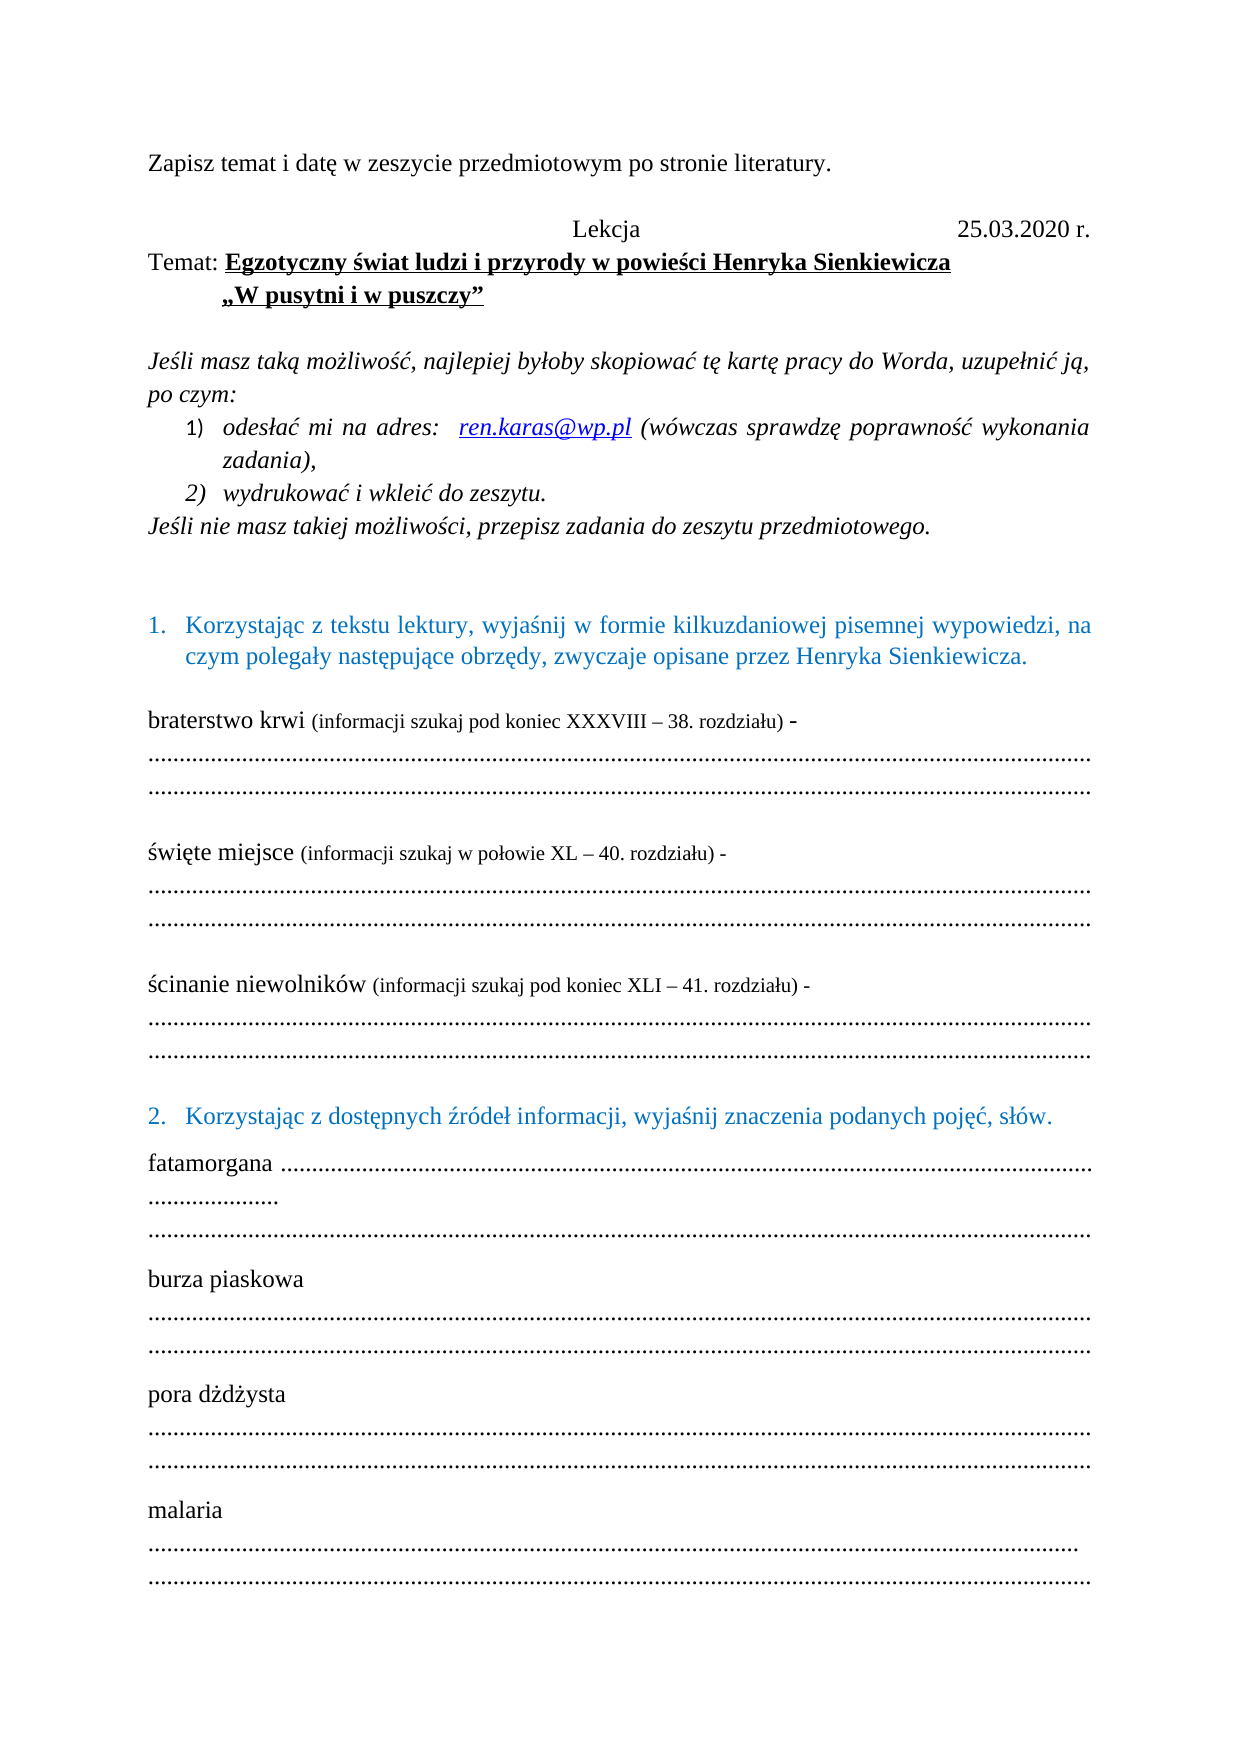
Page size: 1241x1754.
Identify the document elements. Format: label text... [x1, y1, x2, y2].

text ....................................................................................................................................................... [148, 771, 1093, 799]
text ....................................................................................................................................................... [148, 1412, 1093, 1441]
text ....................................................................................................................................................... [148, 870, 1093, 898]
text ....................................................................................................................................................... [148, 1330, 1093, 1358]
text ....................................................................................................................................................... [148, 1561, 1093, 1589]
text Lekcja 25.03.2020 r. Temat: Egzotyczny świat ludzi i przyrody w powieści Henryka Sienkiewicza [148, 214, 1093, 275]
text Jeśli masz taką możliwość, najlepiej byłoby skopiować tę kartę pracy do Worda, uzupełnić ją, po czym: [148, 346, 1093, 407]
text malaria [148, 1495, 1093, 1523]
text braterstwo krwi (informacji szukaj pod koniec XXXVIII – 38. rozdziału) - [148, 705, 1093, 733]
list Korzystając z dostępnych źródeł informacji, wyjaśnij znaczenia podanych pojęć, słów. [148, 1101, 1093, 1130]
text święte miejsce (informacji szukaj w połowie XL – 40. rozdziału) - [148, 837, 1093, 866]
text „W pusytni i w puszczy” [148, 280, 1093, 308]
list odesłać mi na adres: ren.karas@wp.pl (wówczas sprawdzę poprawność wykonania zadania), [185, 412, 1093, 474]
text ścinanie niewolników (informacji szukaj pod koniec XLI – 41. rozdziału) - [148, 969, 1093, 998]
text ....................................................................................................................................................... [148, 738, 1093, 766]
text ....................................................................................................................................................... [148, 1002, 1093, 1031]
text ....................................................................................................................................................... [148, 1035, 1093, 1064]
text pora dżdżysta [148, 1379, 1093, 1408]
text ....................................................................................................................................................... [148, 1214, 1093, 1243]
text Jeśli nie masz takiej możliwości, przepisz zadania do zeszytu przedmiotowego. [148, 511, 1093, 540]
text ....................................................................................................................................................... [148, 1445, 1093, 1474]
text ....................................................................................................................................................... [148, 903, 1093, 932]
text Zapisz temat i datę w zeszycie przedmiotowym po stronie literatury. [148, 148, 1093, 176]
text ..................................................................................................................................................... [148, 1528, 1093, 1556]
list wydrukować i wkleić do zeszytu. [185, 478, 1093, 507]
text ....................................................................................................................................................... [148, 1297, 1093, 1325]
text fatamorgana ....................................................................................................................................................... [148, 1148, 1093, 1210]
text burza piaskowa [148, 1264, 1093, 1292]
list Korzystając z tekstu lektury, wyjaśnij w formie kilkuzdaniowej pisemnej wypowiedzi, na czym polegały następujące obrzędy, zwyczaje opisane przez Henryka Sienkiewicza. [148, 610, 1093, 670]
